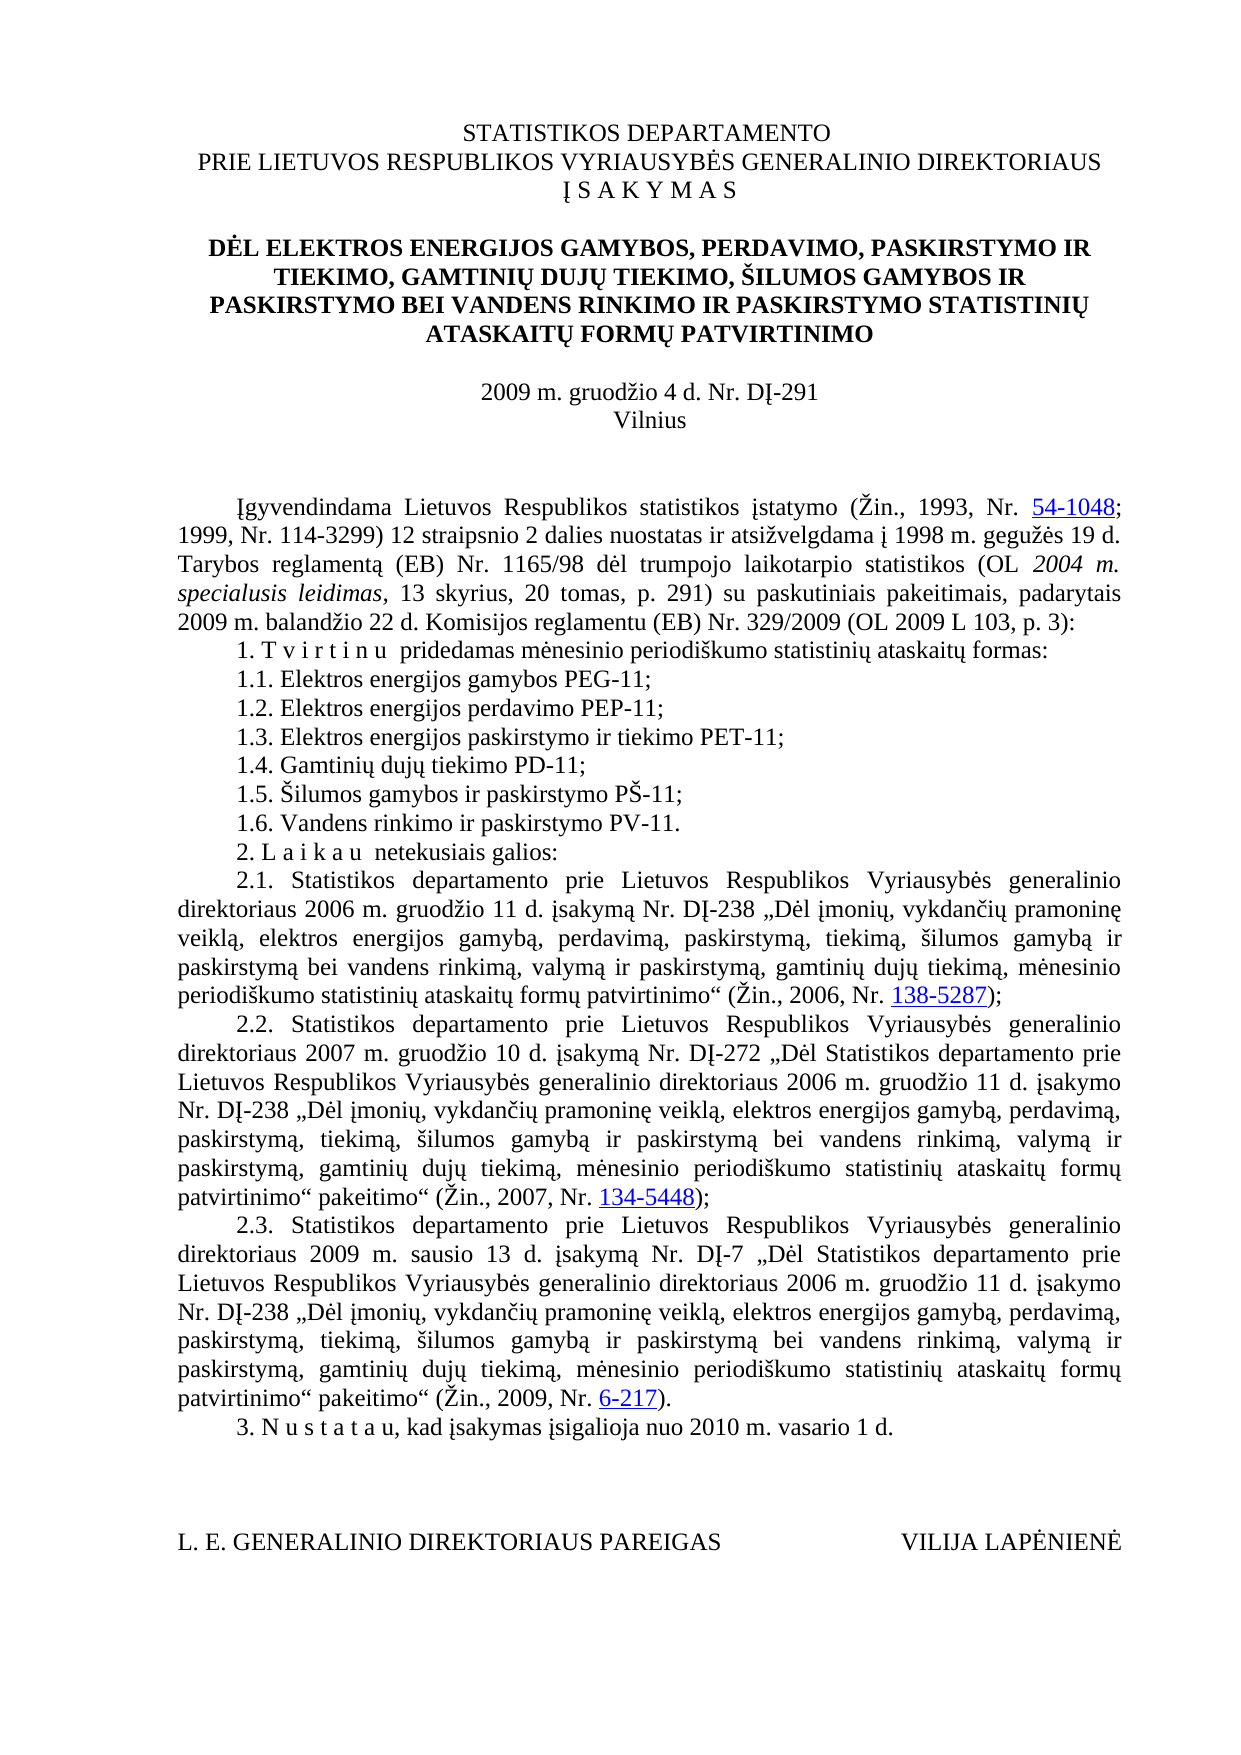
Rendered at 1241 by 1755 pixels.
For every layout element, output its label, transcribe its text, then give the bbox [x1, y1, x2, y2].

text DĖL ELEKTROS ENERGIJOS GAMYBOS, PERDAVIMO, PASKIRSTYMO IR TIEKIMO, GAMTINIŲ DUJŲ TIEKIMO, ŠILUMOS GAMYBOS IR PASKIRSTYMO BEI VANDENS RINKIMO IR PASKIRSTYMO STATISTINIŲ ATASKAITŲ FORMŲ PATVIRTINIMO [177, 233, 1122, 348]
text Įgyvendindama Lietuvos Respublikos statistikos įstatymo (Žin., 1993, Nr. 54-1048; 1999, Nr. 114-3299) 12 straipsnio 2 dalies nuostatas ir atsižvelgdama į 1998 m. gegužės 19 d. Tarybos reglamentą (EB) Nr. 1165/98 dėl trumpojo laikotarpio statistikos (OL 2004 m. specialusis leidimas, 13 skyrius, 20 tomas, p. 291) su paskutiniais pakeitimais, padarytais 2009 m. balandžio 22 d. Komisijos reglamentu (EB) Nr. 329/2009 (OL 2009 L 103, p. 3): [177, 492, 1122, 636]
text Vilnius [177, 406, 1122, 434]
text 1.2. Elektros energijos perdavimo PEP-11; [177, 693, 1122, 722]
text 3. Nustatau, kad įsakymas įsigalioja nuo 2010 m. vasario 1 d. [177, 1412, 1122, 1441]
text L. e. generalinio direktoriaus pareigas Vilija Lapėnienė [177, 1527, 1122, 1556]
text PRIE LIETUVOS RESPUBLIKOS VYRIAUSYBĖS GENERALINIO DIREKTORIAUS [177, 147, 1122, 176]
text 1.4. Gamtinių dujų tiekimo PD-11; [177, 751, 1122, 779]
text 1.5. Šilumos gamybos ir paskirstymo PŠ-11; [177, 779, 1122, 808]
text ĮSAKYMAS [177, 176, 1122, 204]
text 2009 m. gruodžio 4 d. Nr. DĮ-291 [177, 377, 1122, 406]
text 1.1. Elektros energijos gamybos PEG-11; [177, 664, 1122, 693]
text 2.1. Statistikos departamento prie Lietuvos Respublikos Vyriausybės generalinio direktoriaus 2006 m. gruodžio 11 d. įsakymą Nr. DĮ-238 „Dėl įmonių, vykdančių pramoninę veiklą, elektros energijos gamybą, perdavimą, paskirstymą, tiekimą, šilumos gamybą ir paskirstymą bei vandens rinkimą, valymą ir paskirstymą, gamtinių dujų tiekimą, mėnesinio periodiškumo statistinių ataskaitų formų patvirtinimo“ (Žin., 2006, Nr. 138-5287); [177, 866, 1122, 1009]
text STATISTIKOS DEPARTAMENTO [177, 118, 1122, 147]
text 2.3. Statistikos departamento prie Lietuvos Respublikos Vyriausybės generalinio direktoriaus 2009 m. sausio 13 d. įsakymą Nr. DĮ-7 „Dėl Statistikos departamento prie Lietuvos Respublikos Vyriausybės generalinio direktoriaus 2006 m. gruodžio 11 d. įsakymo Nr. DĮ-238 „Dėl įmonių, vykdančių pramoninę veiklą, elektros energijos gamybą, perdavimą, paskirstymą, tiekimą, šilumos gamybą ir paskirstymą bei vandens rinkimą, valymą ir paskirstymą, gamtinių dujų tiekimą, mėnesinio periodiškumo statistinių ataskaitų formų patvirtinimo“ pakeitimo“ (Žin., 2009, Nr. 6-217). [177, 1211, 1122, 1412]
text 2.2. Statistikos departamento prie Lietuvos Respublikos Vyriausybės generalinio direktoriaus 2007 m. gruodžio 10 d. įsakymą Nr. DĮ-272 „Dėl Statistikos departamento prie Lietuvos Respublikos Vyriausybės generalinio direktoriaus 2006 m. gruodžio 11 d. įsakymo Nr. DĮ-238 „Dėl įmonių, vykdančių pramoninę veiklą, elektros energijos gamybą, perdavimą, paskirstymą, tiekimą, šilumos gamybą ir paskirstymą bei vandens rinkimą, valymą ir paskirstymą, gamtinių dujų tiekimą, mėnesinio periodiškumo statistinių ataskaitų formų patvirtinimo“ pakeitimo“ (Žin., 2007, Nr. 134-5448); [177, 1009, 1122, 1211]
text 2. Laikau netekusiais galios: [177, 837, 1122, 866]
text 1.6. Vandens rinkimo ir paskirstymo PV-11. [177, 808, 1122, 837]
text 1. Tvirtinu pridedamas mėnesinio periodiškumo statistinių ataskaitų formas: [177, 636, 1122, 664]
text 1.3. Elektros energijos paskirstymo ir tiekimo PET-11; [177, 722, 1122, 751]
